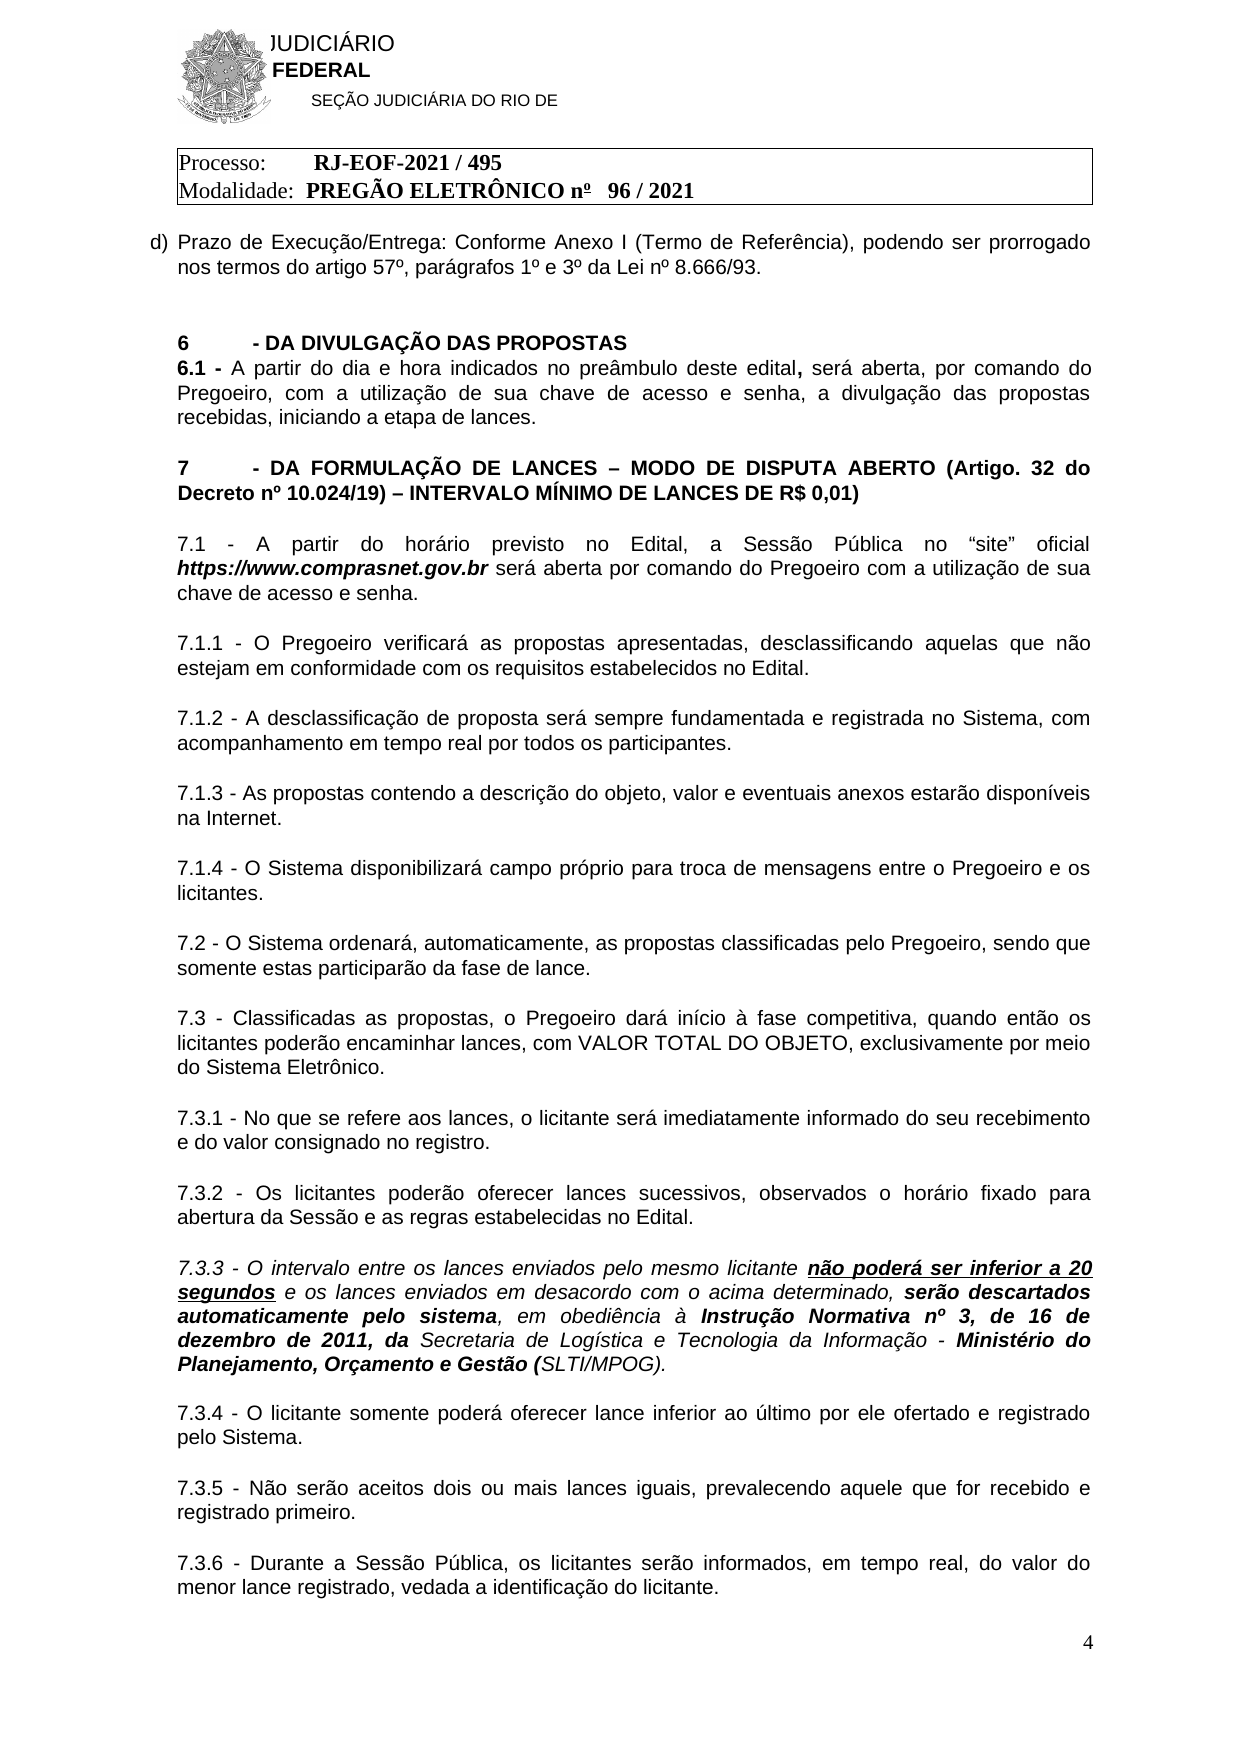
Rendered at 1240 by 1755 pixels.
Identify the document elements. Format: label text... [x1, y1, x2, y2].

subtitle - DA DIVULGAÇÃO DAS PROPOSTAS [177, 331, 1092, 354]
text 7.1.4 - O Sistema disponibilizará campo próprio para troca de mensagens entre o Pregoeiro e os licitantes. [177, 856, 1092, 904]
text 7.3.3 - O intervalo entre os lances enviados pelo mesmo licitante não poderá ser inferior a 20 segundos e os lances enviados em desacordo com o acima determinado, serão descartados automaticamente pelo sistema, em obediência à Instrução Normativa nº 3, de 16 de dezembro de 2011, da Secretaria de Logística e Tecnologia da Informação - Ministério do Planejamento, Orçamento e Gestão (SLTI/MPOG). [177, 1256, 1093, 1375]
text 7.1 - A partir do horário previsto no Edital, a Sessão Pública no “site” oficial https://www.comprasnet.gov.br será aberta por comando do Pregoeiro com a utilização de sua chave de acesso e senha. [177, 531, 1092, 604]
text 7.2 - O Sistema ordenará, automaticamente, as propostas classificadas pelo Pregoeiro, sendo que somente estas participarão da fase de lance. [177, 931, 1092, 979]
text 7.3.5 - Não serão aceitos dois ou mais lances iguais, prevalecendo aquele que for recebido e registrado primeiro. [177, 1476, 1092, 1524]
text 7.3.2 - Os licitantes poderão oferecer lances sucessivos, observados o horário fixado para abertura da Sessão e as regras estabelecidas no Edital. [177, 1181, 1092, 1229]
text 7.1.2 - A desclassificação de proposta será sempre fundamentada e registrada no Sistema, com acompanhamento em tempo real por todos os participantes. [177, 706, 1092, 754]
list Prazo de Execução/Entrega: Conforme Anexo I (Termo de Referência), podendo ser prorrogado nos termos do artigo 57º, parágrafos 1º e 3º da Lei nº 8.666/93. [150, 230, 1092, 279]
text 7.1.1 - O Pregoeiro verificará as propostas apresentadas, desclassificando aquelas que não estejam em conformidade com os requisitos estabelecidos no Edital. [177, 631, 1092, 679]
text 6.1 - A partir do dia e hora indicados no preâmbulo deste edital, será aberta, por comando do Pregoeiro, com a utilização de sua chave de acesso e senha, a divulgação das propostas recebidas, iniciando a etapa de lances. [177, 356, 1092, 429]
text 7.3 - Classificadas as propostas, o Pregoeiro dará início à fase competitiva, quando então os licitantes poderão encaminhar lances, com VALOR TOTAL DO OBJETO, exclusivamente por meio do Sistema Eletrônico. [177, 1006, 1092, 1079]
text 7.3.1 - No que se refere aos lances, o licitante será imediatamente informado do seu recebimento e do valor consignado no registro. [177, 1106, 1092, 1154]
text 7.3.6 - Durante a Sessão Pública, os licitantes serão informados, em tempo real, do valor do menor lance registrado, vedada a identificação do licitante. [177, 1551, 1092, 1599]
text 7.3.4 - O licitante somente poderá oferecer lance inferior ao último por ele ofertado e registrado pelo Sistema. [177, 1401, 1092, 1449]
text 7.1.3 - As propostas contendo a descrição do objeto, valor e eventuais anexos estarão disponíveis na Internet. [177, 781, 1092, 829]
subtitle - DA FORMULAÇÃO DE LANCES – MODO DE DISPUTA ABERTO (Artigo. 32 do Decreto nº 10.024/19) – INTERVALO MÍNIMO DE LANCES DE R$ 0,01) [177, 455, 1092, 505]
